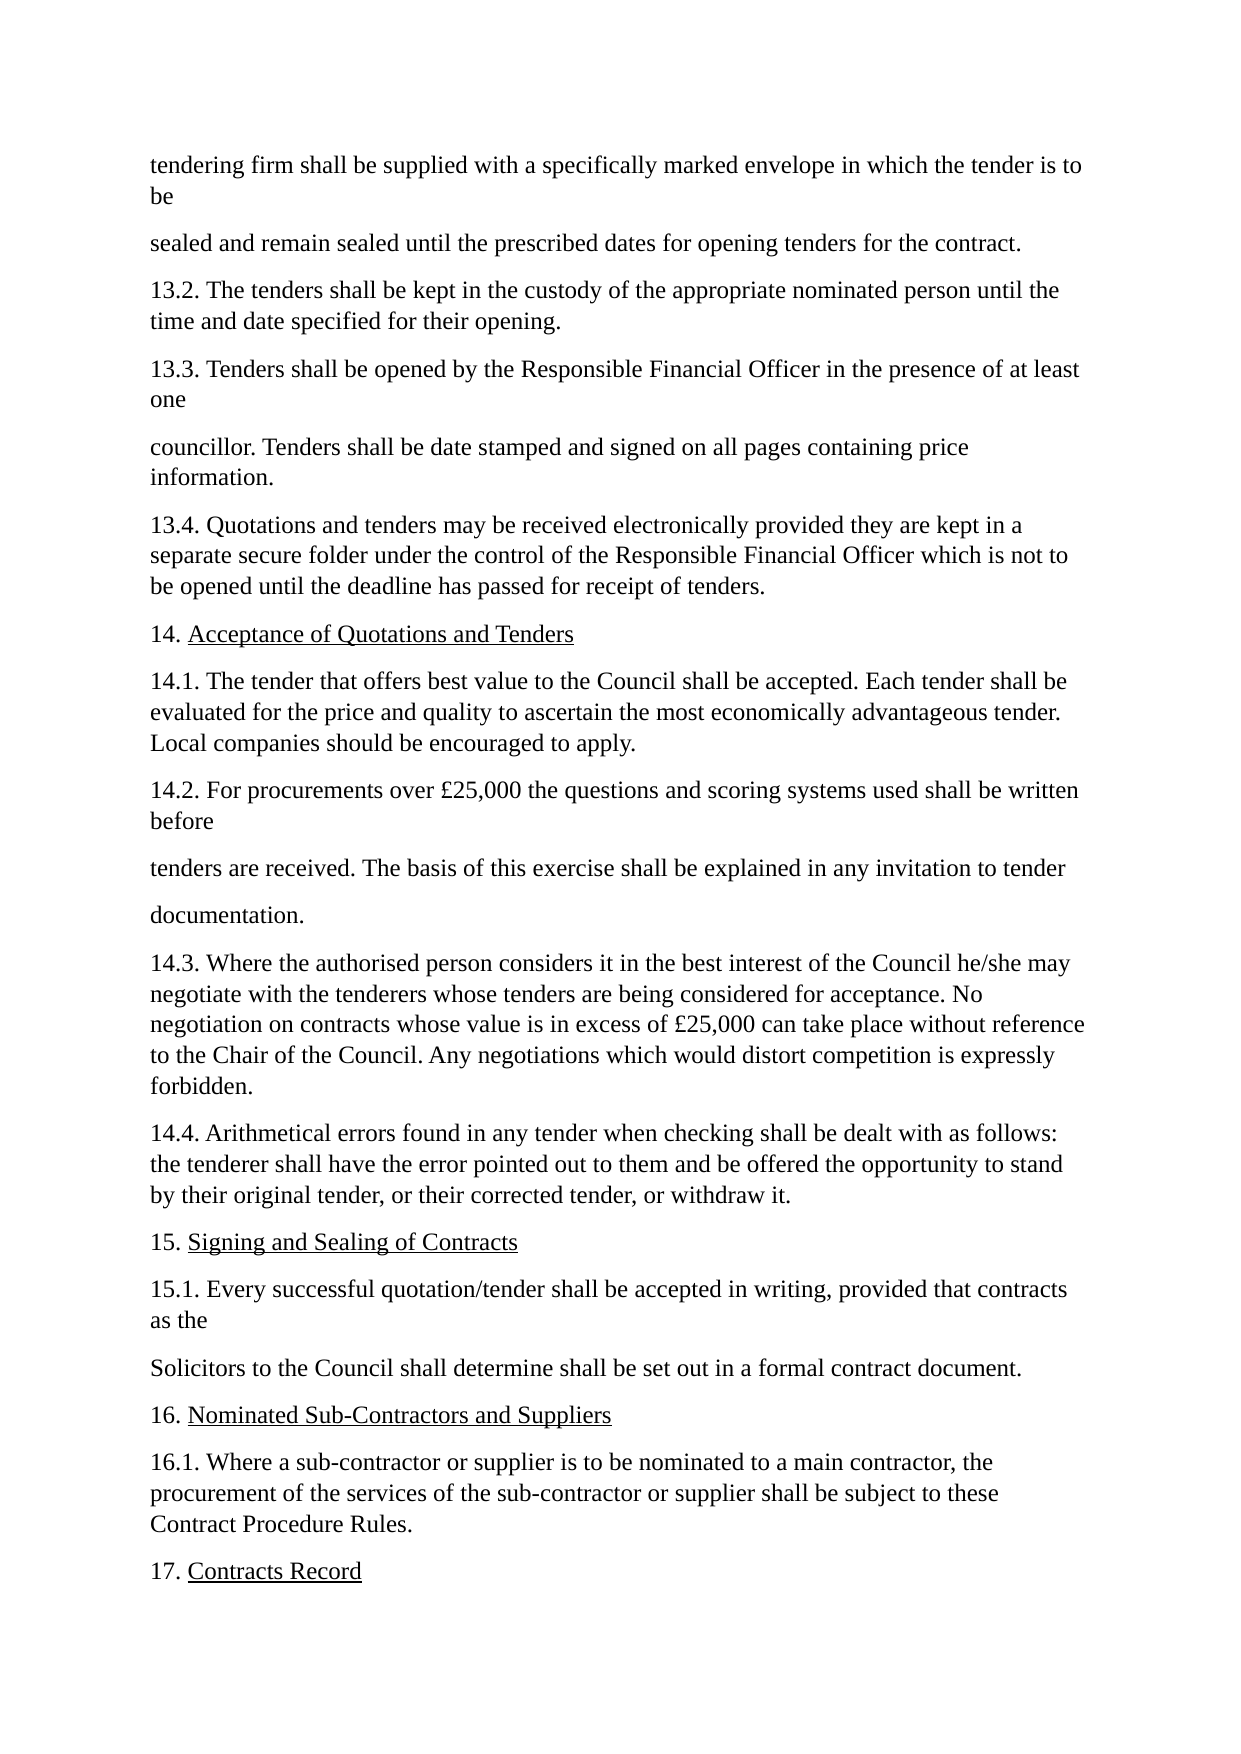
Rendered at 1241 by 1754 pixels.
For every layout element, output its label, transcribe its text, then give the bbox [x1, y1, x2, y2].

text 14.1. The tender that offers best value to the Council shall be accepted. Each tender shall be evaluated for the price and quality to ascertain the most economically advantageous tender. Local companies should be encouraged to apply. [150, 666, 1090, 756]
text Solicitors to the Council shall determine shall be set out in a formal contract document. [150, 1353, 1090, 1381]
text tenders are received. The basis of this exercise shall be explained in any invitation to tender [150, 853, 1090, 882]
text 14. Acceptance of Quotations and Tenders [150, 619, 1090, 647]
text 14.2. For procurements over £25,000 the questions and scoring systems used shall be written before [150, 775, 1090, 834]
text 14.3. Where the authorised person considers it in the best interest of the Council he/she may negotiate with the tenderers whose tenders are being considered for acceptance. No negotiation on contracts whose value is in excess of £25,000 can take place without reference to the Chair of the Council. Any negotiations which would distort competition is expressly forbidden. [150, 948, 1090, 1099]
text 16. Nominated Sub-Contractors and Suppliers [150, 1400, 1090, 1429]
text tendering firm shall be supplied with a specifically marked envelope in which the tender is to be [150, 150, 1090, 209]
text 17. Contracts Record [150, 1556, 1090, 1585]
text 15.1. Every successful quotation/tender shall be accepted in writing, provided that contracts as the [150, 1274, 1090, 1334]
text 13.2. The tenders shall be kept in the custody of the appropriate nominated person until the time and date specified for their opening. [150, 276, 1090, 335]
text 14.4. Arithmetical errors found in any tender when checking shall be dealt with as follows: the tenderer shall have the error pointed out to them and be offered the opportunity to stand by their original tender, or their corrected tender, or withdraw it. [150, 1118, 1090, 1208]
text 13.3. Tenders shall be opened by the Responsible Financial Officer in the presence of at least one [150, 354, 1090, 413]
text sealed and remain sealed until the prescribed dates for opening tenders for the contract. [150, 228, 1090, 257]
text councillor. Tenders shall be date stamped and signed on all pages containing price information. [150, 432, 1090, 491]
text 16.1. Where a sub-contractor or supplier is to be nominated to a main contractor, the procurement of the services of the sub-contractor or supplier shall be subject to these Contract Procedure Rules. [150, 1447, 1090, 1538]
text 13.4. Quotations and tenders may be received electronically provided they are kept in a separate secure folder under the control of the Responsible Financial Officer which is not to be opened until the deadline has passed for receipt of tenders. [150, 510, 1090, 600]
text 15. Signing and Sealing of Contracts [150, 1227, 1090, 1256]
text documentation. [150, 901, 1090, 929]
